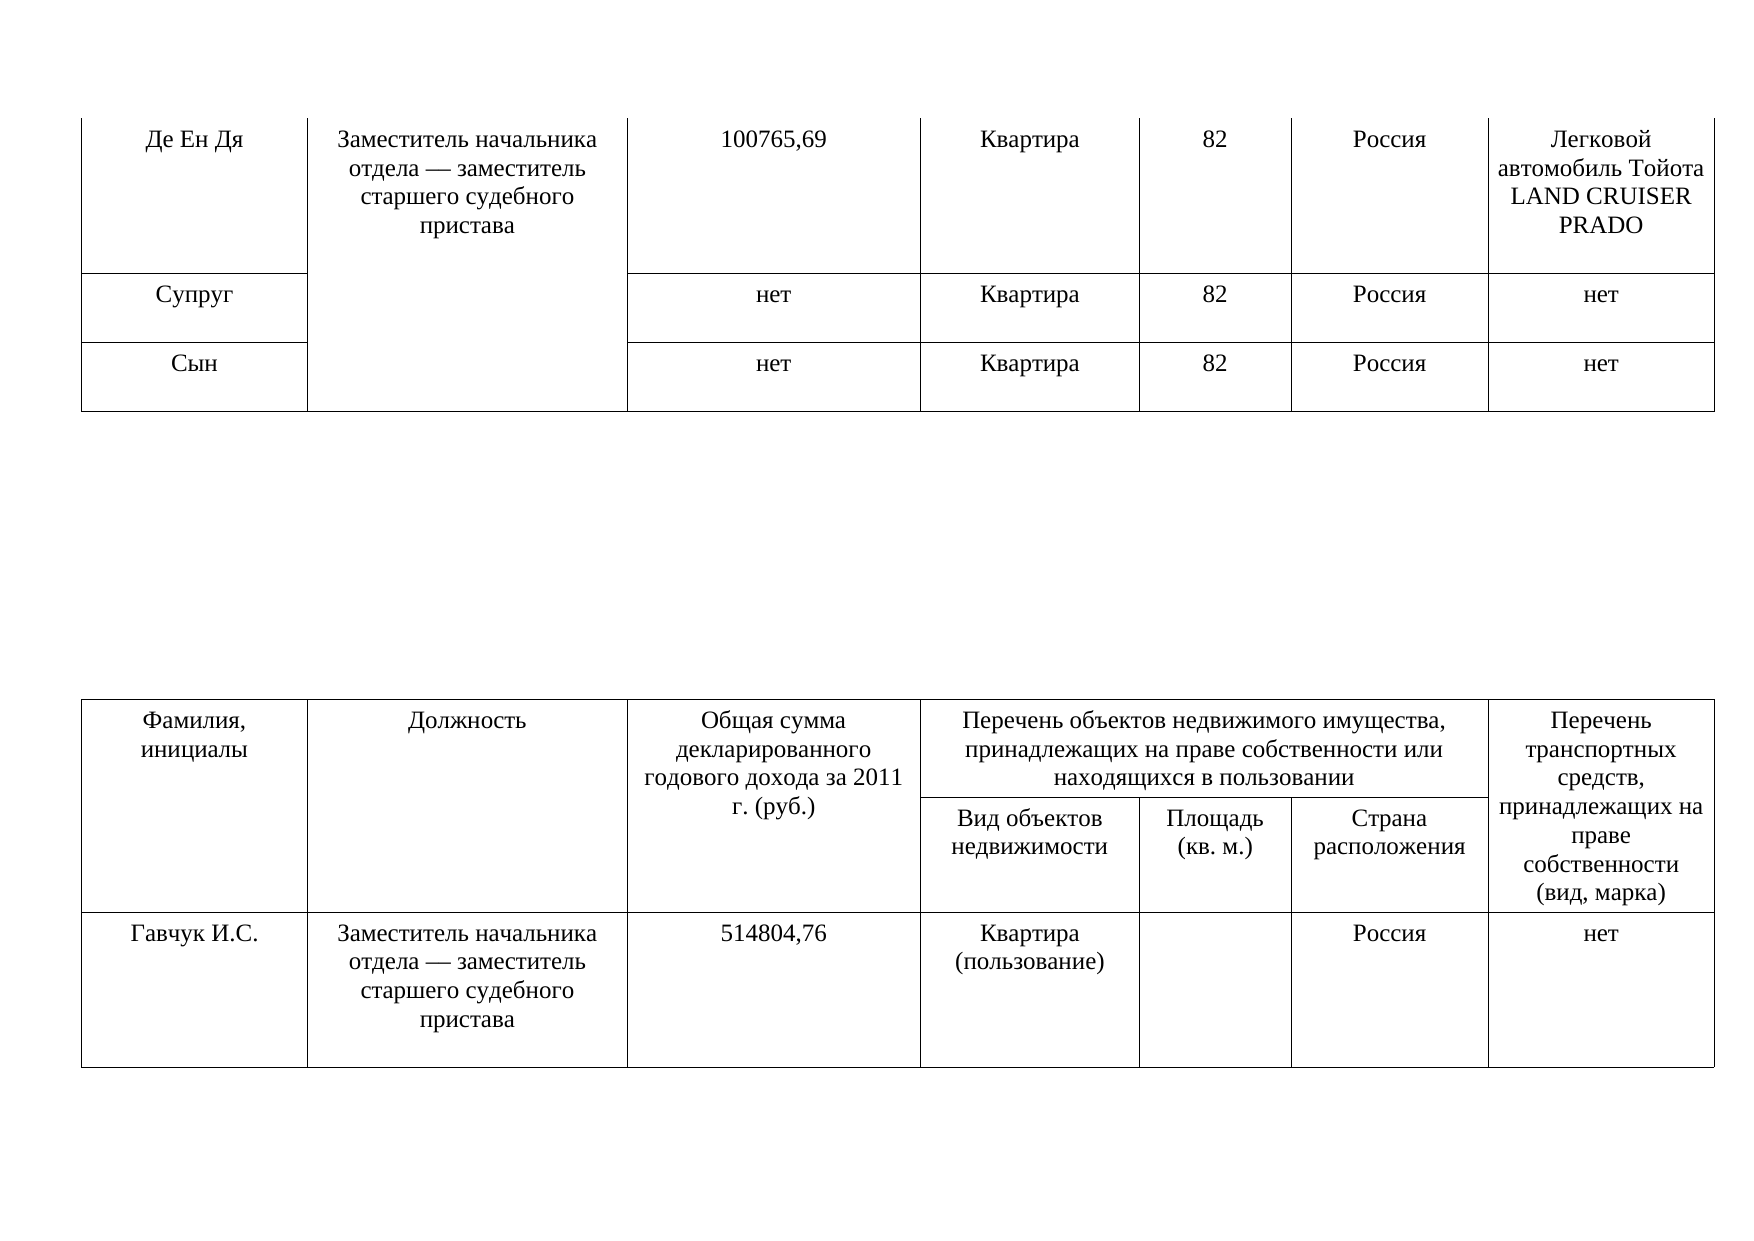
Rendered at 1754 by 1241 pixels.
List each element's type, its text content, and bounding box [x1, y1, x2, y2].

table_cell 100765,69 [628, 118, 920, 273]
table_cell 514804,76 [628, 913, 920, 1067]
table_cell нет [1489, 274, 1714, 342]
table_cell Страна расположения [1292, 798, 1488, 912]
table_cell Заместитель начальника отдела –– заместитель старшего судебного пристава [308, 913, 627, 1067]
table_header Общая сумма декларированного годового дохода за 2011 г. (руб.) [628, 700, 920, 912]
table_cell 82 [1140, 274, 1291, 342]
table_header Перечень объектов недвижимого имущества, принадлежащих на праве собственности или находящихся в пользовании [921, 700, 1488, 797]
table_header Должность [308, 700, 627, 912]
table_cell Сын [82, 343, 307, 411]
table_cell Россия [1292, 343, 1488, 411]
table_cell Квартира [921, 118, 1139, 273]
table_cell 82 [1140, 118, 1291, 273]
table_cell Площадь (кв. м.) [1140, 798, 1291, 912]
table_cell Вид объектов недвижимости [921, 798, 1139, 912]
table_cell Квартира [921, 343, 1139, 411]
table_cell Гавчук И.С. [82, 913, 307, 1067]
table_cell Заместитель начальника отдела –– заместитель старшего судебного пристава [308, 118, 627, 411]
table_cell Россия [1292, 913, 1488, 1067]
table_cell 82 [1140, 343, 1291, 411]
table_cell Легковой автомобиль Тойота LAND CRUISER PRADO [1489, 118, 1714, 273]
table_cell Квартира [921, 274, 1139, 342]
table_cell нет [628, 343, 920, 411]
table_cell нет [1489, 343, 1714, 411]
table_cell Супруг [82, 274, 307, 342]
table_header Перечень транспортных средств, принадлежащих на праве собственности (вид, марка) [1489, 700, 1714, 912]
table_header Фамилия, инициалы [82, 700, 307, 912]
table_cell нет [1489, 913, 1714, 1067]
table_cell Россия [1292, 274, 1488, 342]
table_cell [1140, 913, 1291, 1067]
table_cell Россия [1292, 118, 1488, 273]
table_cell Квартира (пользование) [921, 913, 1139, 1067]
table_cell нет [628, 274, 920, 342]
table_cell Де Ен Дя [82, 118, 307, 273]
